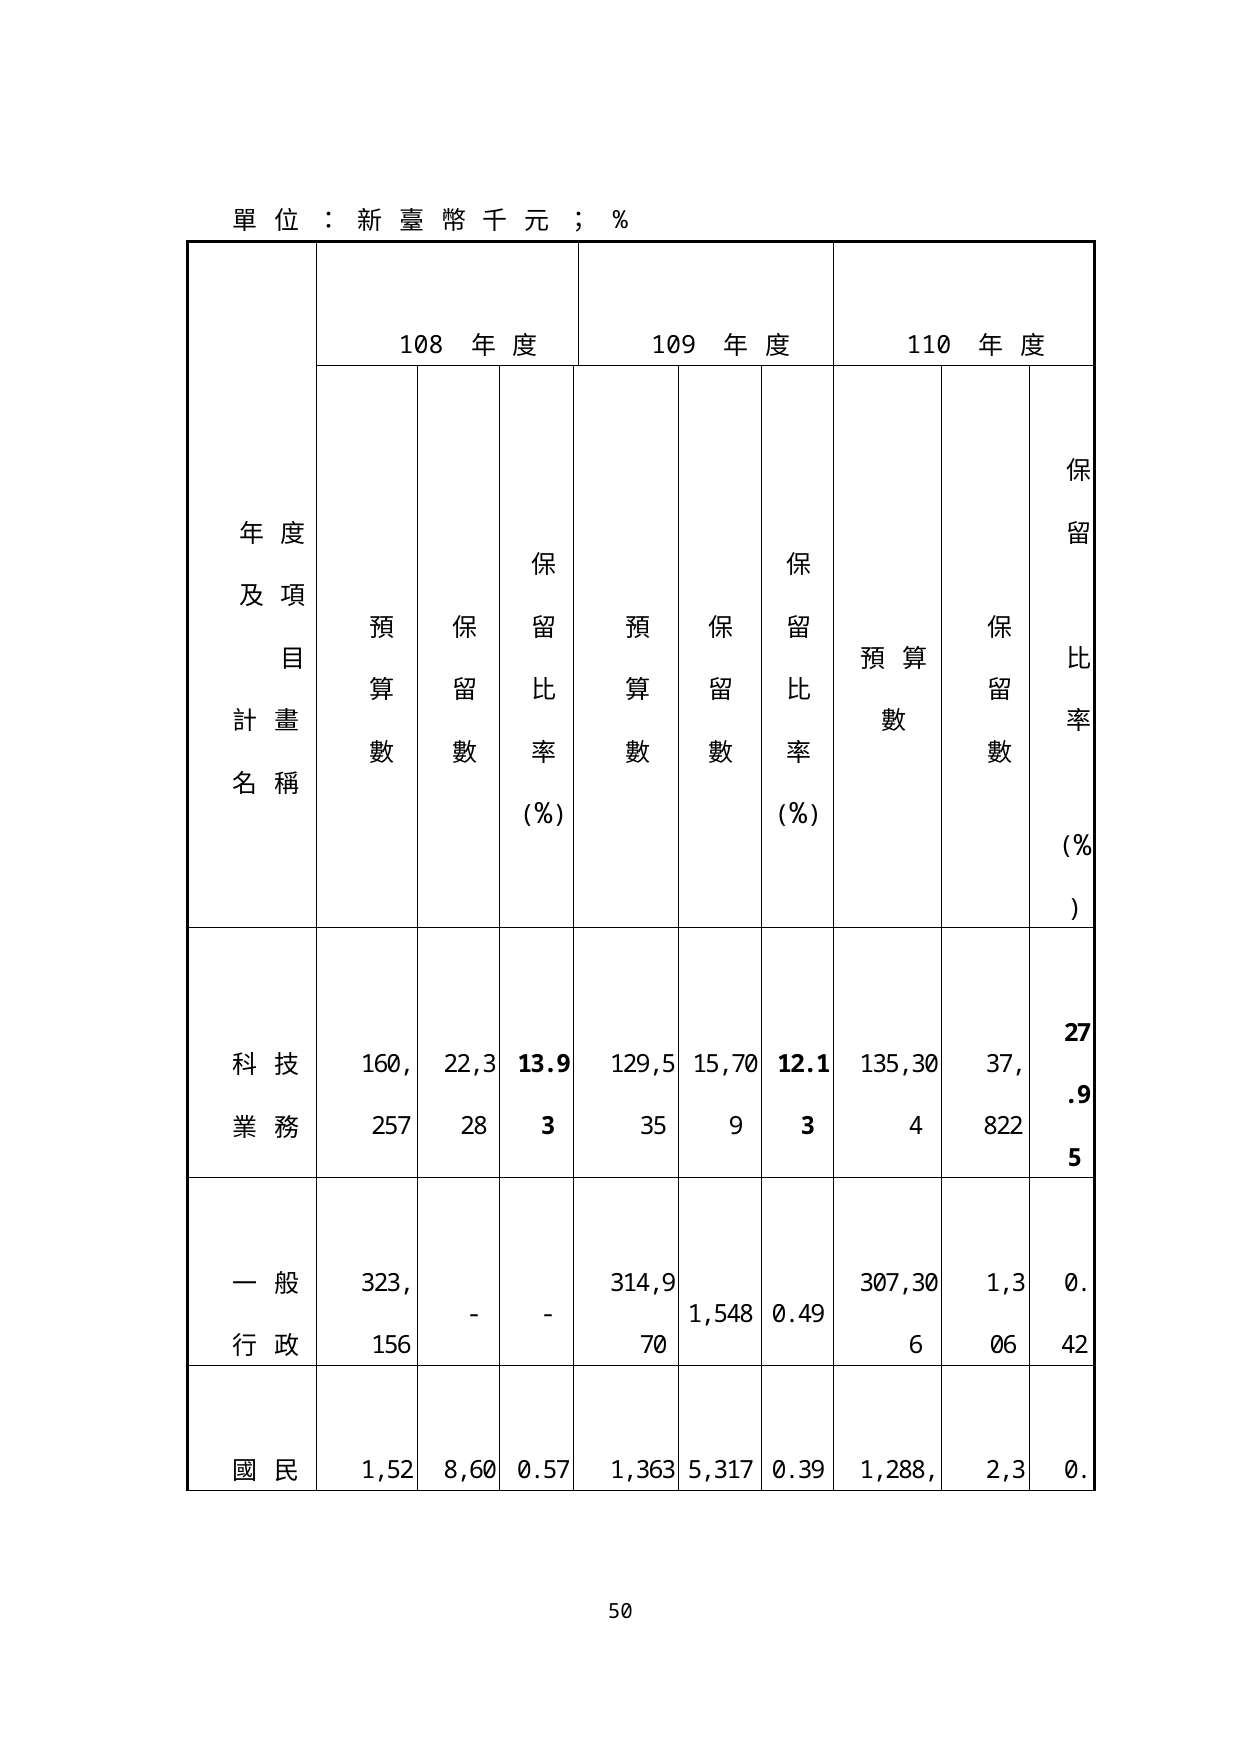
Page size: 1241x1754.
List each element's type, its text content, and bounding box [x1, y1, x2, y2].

table_cell 保留數 [942, 366, 1029, 927]
table_cell 22,328 [418, 928, 499, 1177]
table_cell 0.57 [500, 1366, 573, 1490]
table_header 108年度 [317, 243, 578, 365]
table_cell - [418, 1178, 499, 1365]
table_cell 一般行政 [189, 1178, 316, 1365]
table_cell 323,156 [317, 1178, 417, 1365]
table_cell 保留 比率 (%) [762, 366, 833, 927]
table_cell 1,52 [317, 1366, 417, 1490]
table_cell 預算數 [317, 366, 417, 927]
table_header 年度及項目 計畫 名稱 [189, 243, 316, 927]
table_cell 307,306 [834, 1178, 941, 1365]
table_cell 科技業務 [189, 928, 316, 1177]
table_cell 27.95 [1030, 928, 1093, 1177]
table_cell 0.39 [762, 1366, 833, 1490]
table_cell 1,363 [574, 1366, 678, 1490]
table_cell 37,822 [942, 928, 1029, 1177]
table_cell 國民 [189, 1366, 316, 1490]
table_cell 5,317 [679, 1366, 761, 1490]
table_cell 15,709 [679, 928, 761, 1177]
table_header 109年度 [579, 243, 833, 365]
table_header 110年度 [834, 243, 1093, 365]
table_cell 保留 比率 (%) [1030, 366, 1093, 927]
text 單位：新臺幣千元；% [183, 177, 1058, 240]
table_cell 預算數 [574, 366, 678, 927]
table_cell 13.93 [500, 928, 573, 1177]
table_cell 135,304 [834, 928, 941, 1177]
table_cell 129,535 [574, 928, 678, 1177]
table_cell 保留數 [418, 366, 499, 927]
table_cell 預算數 [834, 366, 941, 927]
table_cell 保留數 [679, 366, 761, 927]
table_cell 12.13 [762, 928, 833, 1177]
table_cell 0. [1030, 1366, 1093, 1490]
table_cell 160,257 [317, 928, 417, 1177]
table_cell 1,288, [834, 1366, 941, 1490]
table_cell 2,3 [942, 1366, 1029, 1490]
table_cell - [500, 1178, 573, 1365]
table_cell 1,306 [942, 1178, 1029, 1365]
table_cell 0.42 [1030, 1178, 1093, 1365]
table_cell 1,548 [679, 1178, 761, 1365]
table_cell 314,970 [574, 1178, 678, 1365]
table_cell 0.49 [762, 1178, 833, 1365]
table_cell 保留 比率 (%) [500, 366, 573, 927]
table_cell 8,60 [418, 1366, 499, 1490]
